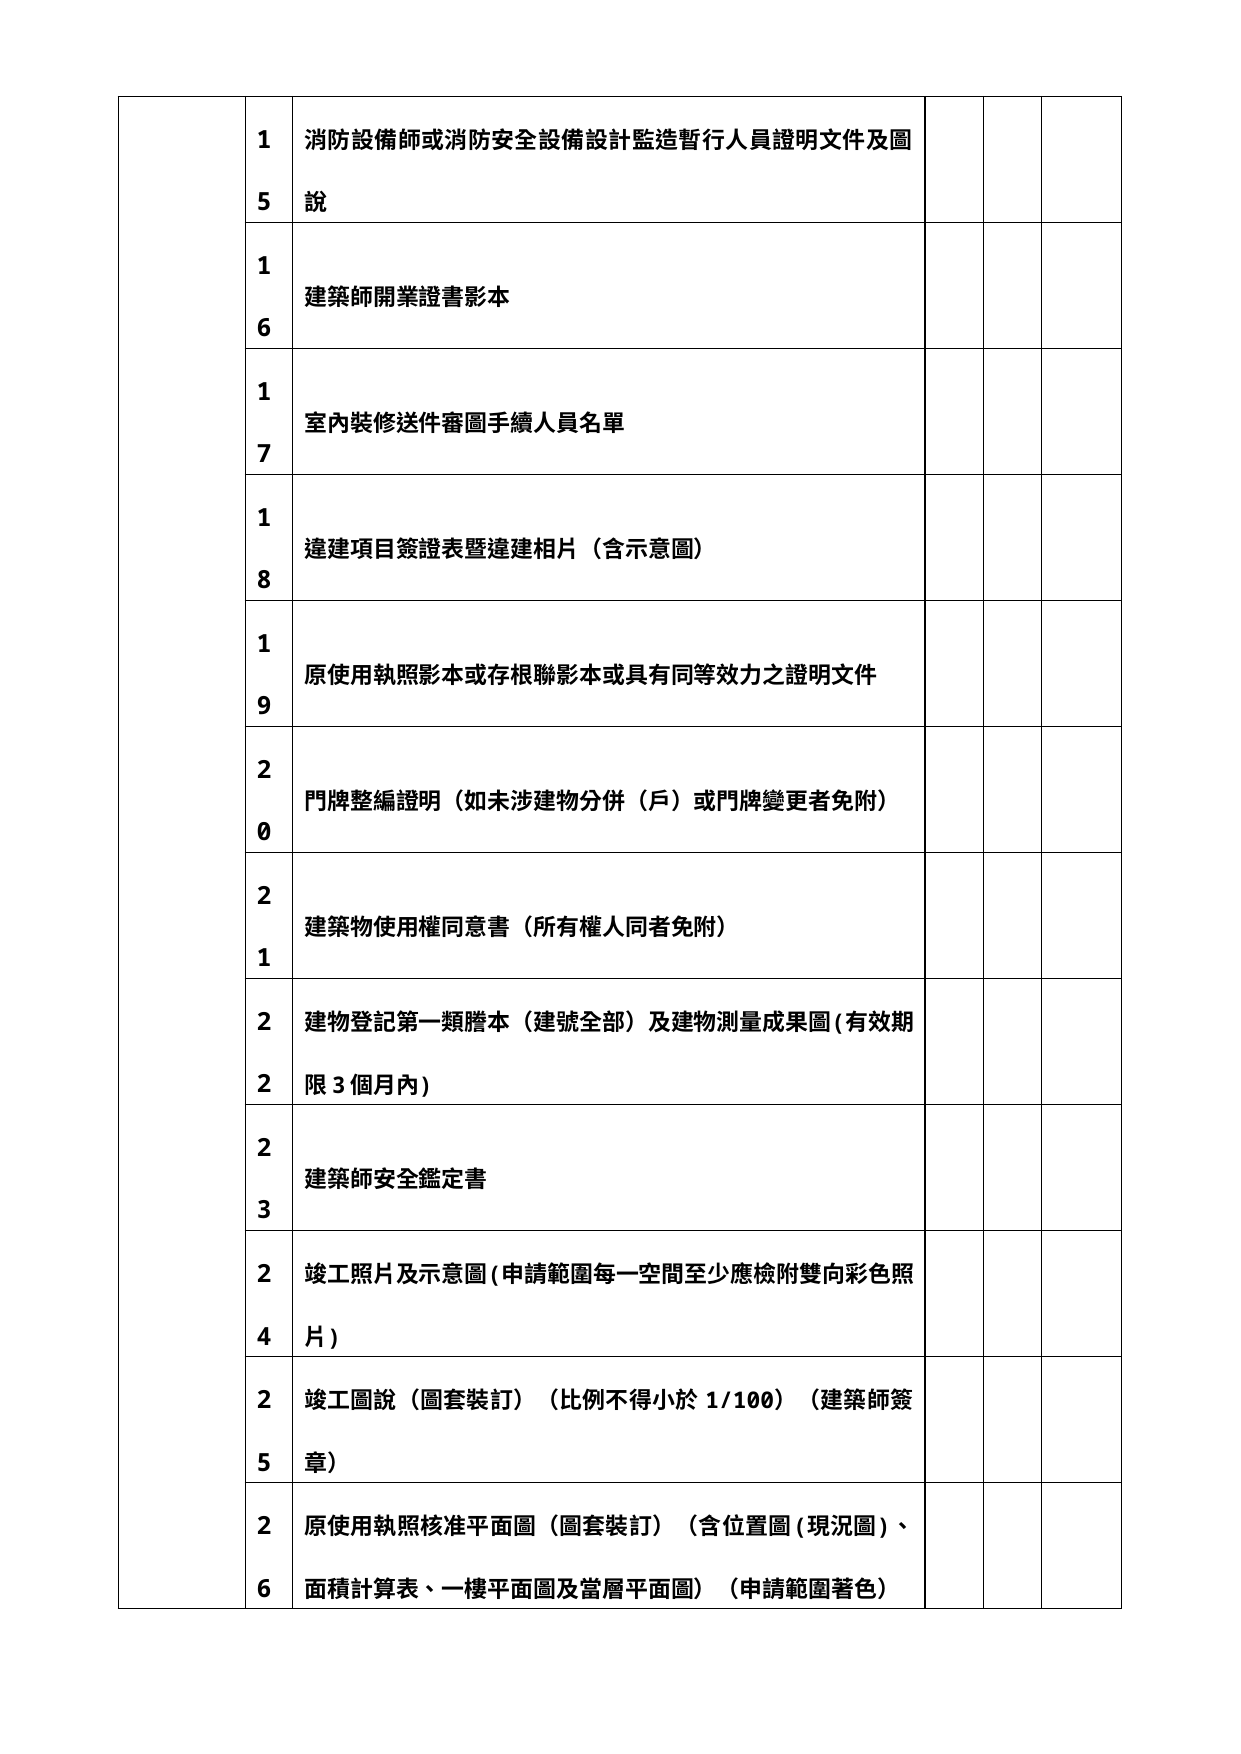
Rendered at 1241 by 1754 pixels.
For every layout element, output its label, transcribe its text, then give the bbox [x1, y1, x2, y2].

table_cell [1042, 1357, 1121, 1482]
table_cell [1042, 475, 1121, 600]
table_cell 22 [246, 979, 292, 1104]
table_cell [926, 349, 983, 474]
table_cell [1042, 601, 1121, 726]
table_cell [1042, 853, 1121, 978]
table_cell [1042, 727, 1121, 852]
table_cell 建築物使用權同意書（所有權人同者免附） [293, 853, 924, 978]
table_cell 建物登記第一類謄本（建號全部）及建物測量成果圖(有效期限3個月內) [293, 979, 924, 1104]
table_cell [1042, 979, 1121, 1104]
table_cell 室內裝修送件審圖手續人員名單 [293, 349, 924, 474]
table_cell [926, 727, 983, 852]
table_cell 竣工圖說（圖套裝訂）（比例不得小於1/100）（建築師簽章） [293, 1357, 924, 1482]
table_cell 原使用執照核准平面圖（圖套裝訂）（含位置圖(現況圖)、面積計算表、一樓平面圖及當層平面圖）（申請範圍著色） [293, 1483, 924, 1608]
table_cell 23 [246, 1105, 292, 1230]
table_cell 門牌整編證明（如未涉建物分併（戶）或門牌變更者免附） [293, 727, 924, 852]
table_cell 建築師安全鑑定書 [293, 1105, 924, 1230]
table_cell [984, 853, 1041, 978]
table_cell [926, 853, 983, 978]
table_cell [926, 1357, 983, 1482]
table_cell 原使用執照影本或存根聯影本或具有同等效力之證明文件 [293, 601, 924, 726]
table_cell [926, 223, 983, 348]
table_cell 17 [246, 349, 292, 474]
table_cell 15 [246, 97, 292, 222]
table_cell [1042, 1105, 1121, 1230]
table_cell 21 [246, 853, 292, 978]
table_cell 26 [246, 1483, 292, 1608]
table_cell [984, 979, 1041, 1104]
table_cell [984, 475, 1041, 600]
table_cell [1042, 1231, 1121, 1356]
table_cell [926, 1105, 983, 1230]
table_cell [926, 1231, 983, 1356]
table_cell [984, 1105, 1041, 1230]
table_cell [1042, 1483, 1121, 1608]
table_cell 20 [246, 727, 292, 852]
table_cell 建築師開業證書影本 [293, 223, 924, 348]
table_cell [1042, 97, 1121, 222]
table_cell [926, 475, 983, 600]
table_cell 18 [246, 475, 292, 600]
table_cell [1042, 349, 1121, 474]
table_cell [926, 601, 983, 726]
table_cell [984, 349, 1041, 474]
table_cell [984, 1231, 1041, 1356]
table_cell 19 [246, 601, 292, 726]
table_cell 消防設備師或消防安全設備設計監造暫行人員證明文件及圖說 [293, 97, 924, 222]
table_cell [1042, 223, 1121, 348]
table_cell [984, 223, 1041, 348]
table_cell 違建項目簽證表暨違建相片（含示意圖） [293, 475, 924, 600]
table_cell [926, 97, 983, 222]
table_cell [926, 1483, 983, 1608]
table_cell [984, 97, 1041, 222]
table_cell 25 [246, 1357, 292, 1482]
table_cell [119, 97, 245, 1608]
table_cell 24 [246, 1231, 292, 1356]
table_cell [926, 979, 983, 1104]
table_cell [984, 1483, 1041, 1608]
table_cell 竣工照片及示意圖(申請範圍每一空間至少應檢附雙向彩色照片) [293, 1231, 924, 1356]
table_cell [984, 601, 1041, 726]
table_cell 16 [246, 223, 292, 348]
table_cell [984, 1357, 1041, 1482]
table_cell [984, 727, 1041, 852]
